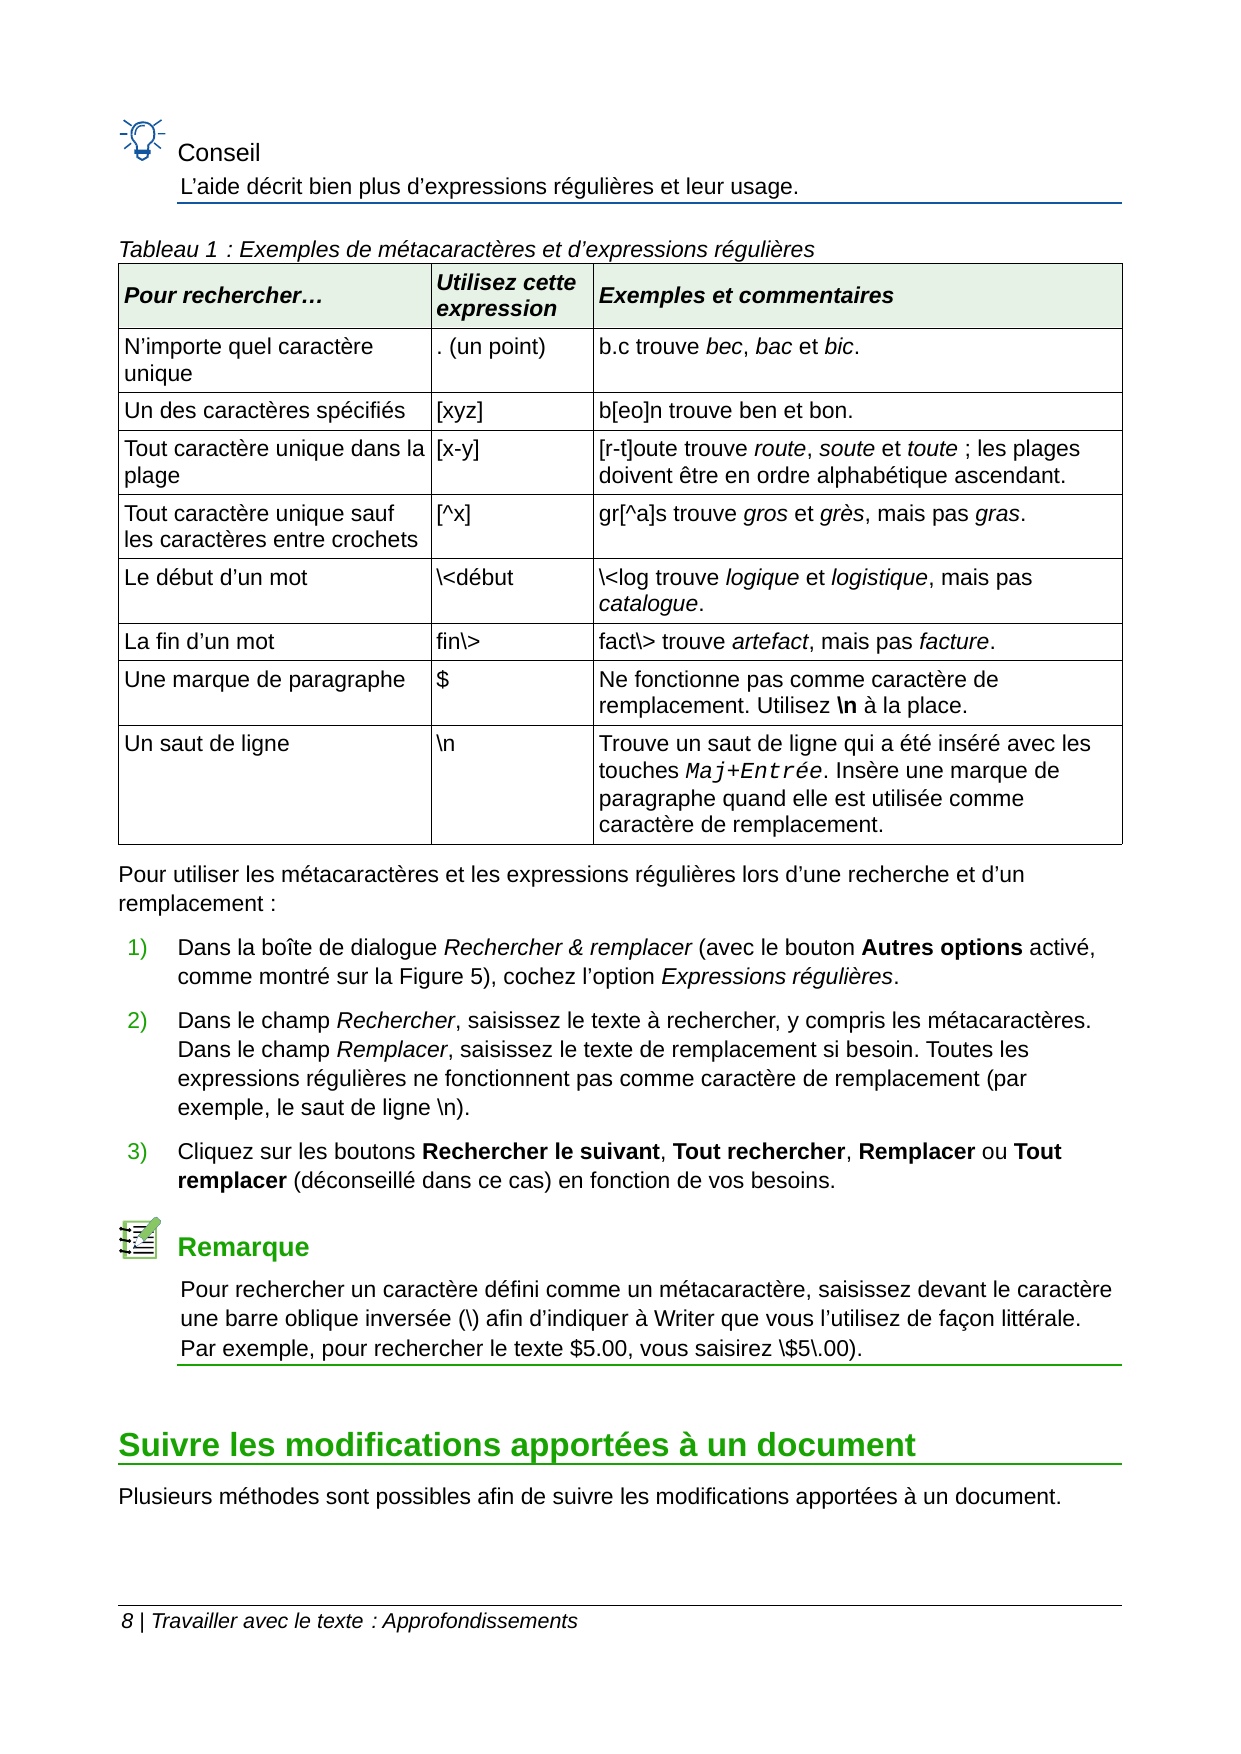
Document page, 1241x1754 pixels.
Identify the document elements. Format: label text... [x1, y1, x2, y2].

subtitle Suivre les modifications apportées à un document [118, 1425, 1122, 1463]
table_cell Tout caractère unique dans la plage [119, 431, 431, 494]
table_cell Ne fonctionne pas comme caractère de remplacement. Utilisez \n à la place. [594, 661, 1122, 724]
table_cell Un des caractères spécifiés [119, 393, 431, 429]
table_header Pour rechercher… [119, 264, 431, 327]
table_cell [x-y] [432, 431, 593, 494]
table_cell Le début d’un mot [119, 559, 431, 622]
table_cell \<log trouve logique et logistique, mais pas catalogue. [594, 559, 1122, 622]
table_cell La fin d’un mot [119, 624, 431, 660]
table_cell \n [432, 726, 593, 843]
table_cell fin\> [432, 624, 593, 660]
list Dans le champ Rechercher, saisissez le texte à rechercher, y compris les métacaractères. Dans le champ Remplacer, saisissez le texte de remplacement si besoin. Toutes les expressions régulières ne fonctionnent pas comme caractère de remplacement (par exemple, le saut de ligne \n). [148, 1004, 1122, 1121]
table_cell gr[^a]s trouve gros et grès, mais pas gras. [594, 495, 1122, 558]
text Tableau 1 : Exemples de métacaractères et d’expressions régulières [118, 234, 1122, 263]
table_cell Trouve un saut de ligne qui a été inséré avec les touches Maj+Entrée. Insère une marque de paragraphe quand elle est utilisée comme caractère de remplacement. [594, 726, 1122, 843]
table_cell Une marque de paragraphe [119, 661, 431, 724]
table_header Utilisez cette expression [432, 264, 593, 327]
table_cell b.c trouve bec, bac et bic. [594, 329, 1122, 392]
list Conseil [118, 118, 1122, 167]
list Cliquez sur les boutons Rechercher le suivant, Tout rechercher, Remplacer ou Tout remplacer (déconseillé dans ce cas) en fonction de vos besoins. [148, 1135, 1122, 1194]
table_cell b[eo]n trouve ben et bon. [594, 393, 1122, 429]
text Pour utiliser les métacaractères et les expressions régulières lors d’une recherche et d’un remplacement : [118, 858, 1122, 917]
table_header Exemples et commentaires [594, 264, 1122, 327]
table_cell N’importe quel caractère unique [119, 329, 431, 392]
table_cell Tout caractère unique sauf les caractères entre crochets [119, 495, 431, 558]
list Remarque [118, 1216, 1122, 1262]
text Pour rechercher un caractère défini comme un métacaractère, saisissez devant le caractère une barre oblique inversée (\) afin d’indiquer à Writer que vous l’utilisez de façon littérale. Par exemple, pour rechercher le texte $5.00, vous saisirez \$5\.00). [177, 1270, 1122, 1364]
table_cell . (un point) [432, 329, 593, 392]
table_cell [r-t]oute trouve route, soute et toute ; les plages doivent être en ordre alphabétique ascendant. [594, 431, 1122, 494]
list Dans la boîte de dialogue Rechercher & remplacer (avec le bouton Autres options activé, comme montré sur la Figure 5), cochez l’option Expressions régulières. [148, 931, 1122, 989]
table_cell [xyz] [432, 393, 593, 429]
table_cell $ [432, 661, 593, 724]
table_cell [^x] [432, 495, 593, 558]
table_cell fact\> trouve artefact, mais pas facture. [594, 624, 1122, 660]
text L’aide décrit bien plus d’expressions régulières et leur usage. [177, 167, 1122, 202]
table_cell Un saut de ligne [119, 726, 431, 843]
table_cell \<début [432, 559, 593, 622]
text Plusieurs méthodes sont possibles afin de suivre les modifications apportées à un document. [118, 1480, 1122, 1509]
